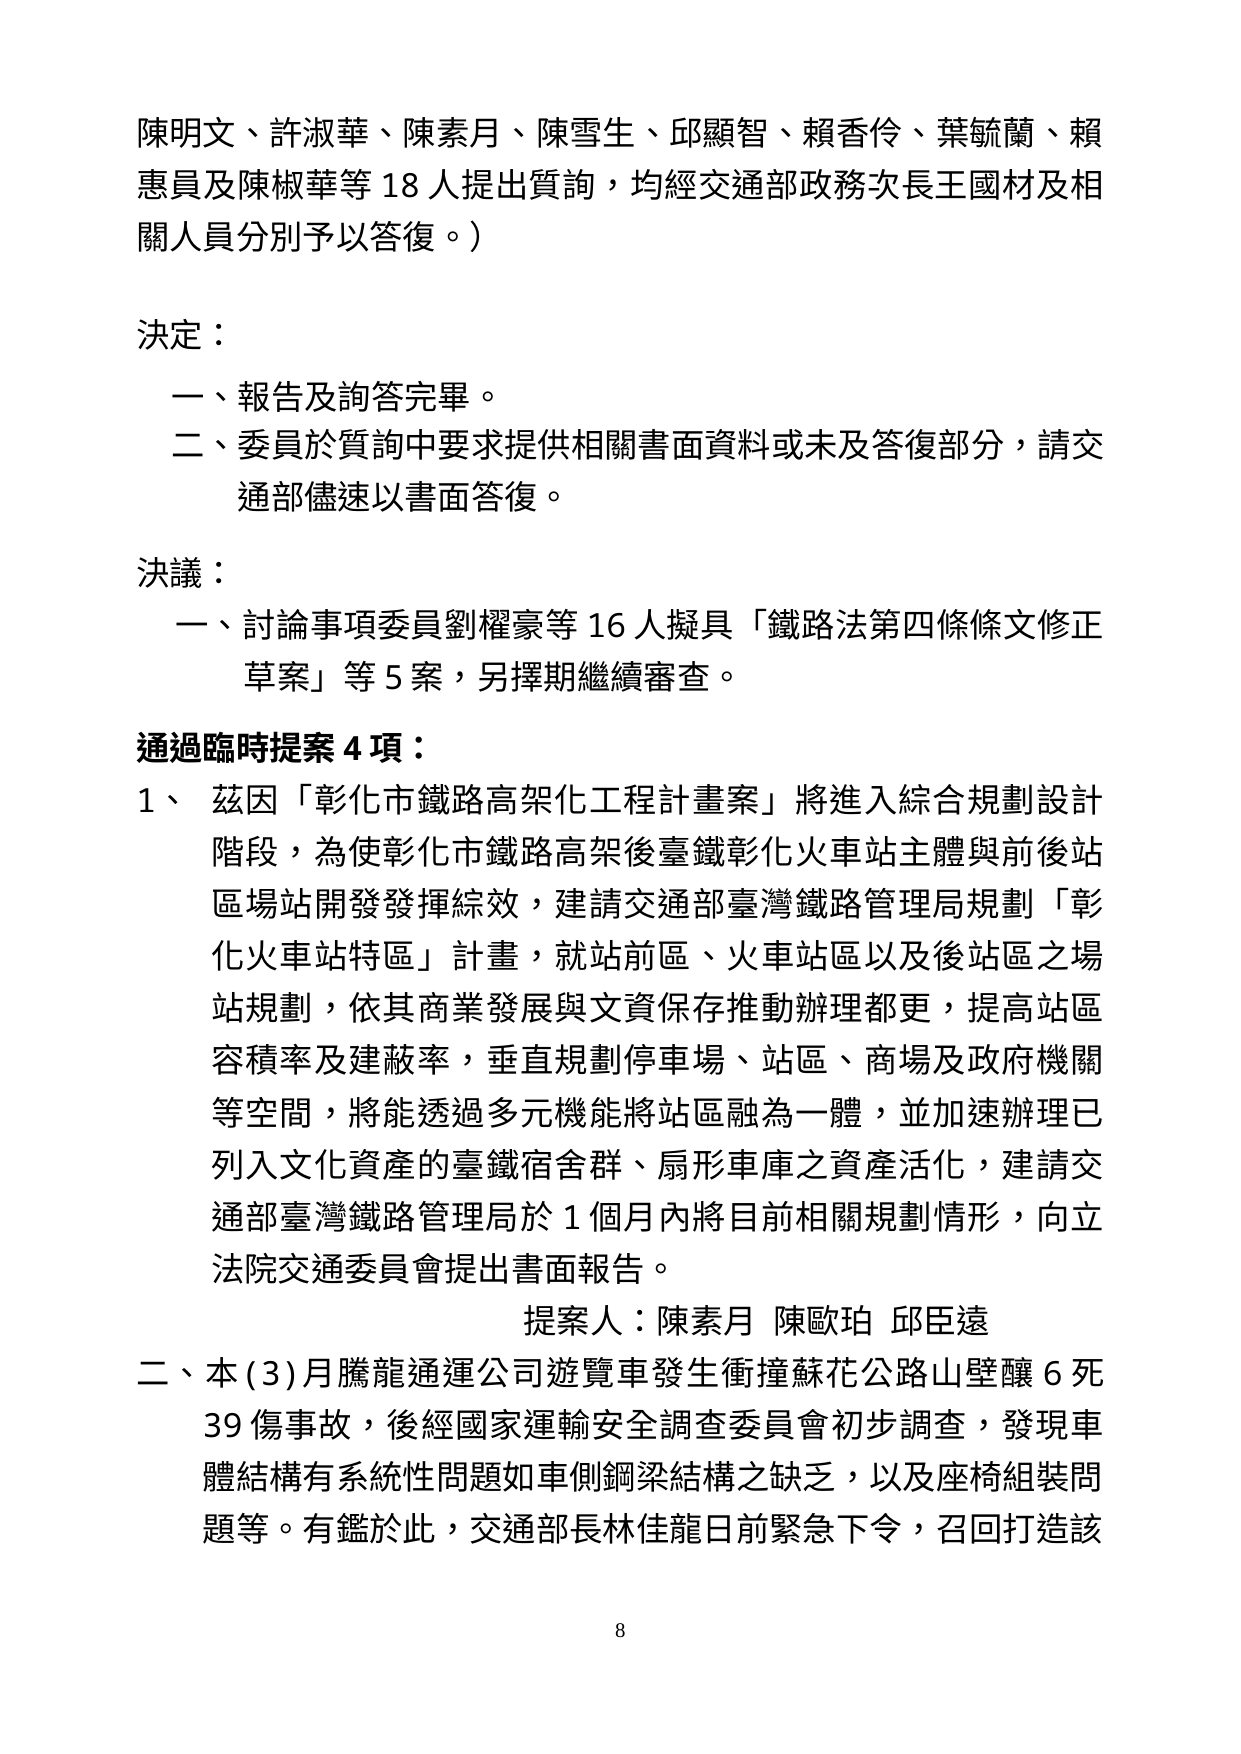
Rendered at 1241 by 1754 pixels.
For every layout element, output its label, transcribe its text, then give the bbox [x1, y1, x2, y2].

text 通過臨時提案4項： [136, 719, 1104, 771]
text 決定： [136, 291, 1104, 353]
text 二、本(3)月騰龍通運公司遊覽車發生衝撞蘇花公路山壁釀6死39傷事故，後經國家運輸安全調查委員會初步調查，發現車體結構有系統性問題如車側鋼梁結構之缺乏，以及座椅組裝問題等。有鑑於此，交通部長林佳龍日前緊急下令，召回打造該 [136, 1344, 1104, 1552]
text 二、委員於質詢中要求提供相關書面資料或未及答復部分，請交通部儘速以書面答復。 [171, 416, 1104, 520]
list 茲因「彰化市鐵路高架化工程計畫案」將進入綜合規劃設計階段，為使彰化市鐵路高架後臺鐵彰化火車站主體與前後站區場站開發發揮綜效，建請交通部臺灣鐵路管理局規劃「彰化火車站特區」計畫，就站前區、火車站區以及後站區之場站規劃，依其商業發展與文資保存推動辦理都更，提高站區容積率及建蔽率，垂直規劃停車場、站區、商場及政府機關等空間，將能透過多元機能將站區融為一體，並加速辦理已列入文化資產的臺鐵宿舍群、扇形車庫之資產活化，建請交通部臺灣鐵路管理局於1個月內將目前相關規劃情形，向立法院交通委員會提出書面報告。 [136, 771, 1104, 1292]
text （本日會議由交通部政務次長王國材及路政司司長陳文瑞報告後，再由委員陳歐珀說明提案要旨;計有委員洪孟楷、李昆澤、邱臣遠、鄭天財Sra Kacaw、趙正宇、陳歐珀、蘇震清、劉櫂豪、林俊憲、陳明文、許淑華、陳素月、陳雪生、邱顯智、賴香伶、葉毓蘭、賴惠員及陳椒華等18人提出質詢，均經交通部政務次長王國材及相關人員分別予以答復。） [136, 103, 1104, 259]
text 提案人：陳素月 陳歐珀 邱臣遠 [523, 1292, 1117, 1344]
text 一、討論事項委員劉櫂豪等16人擬具「鐵路法第四條條文修正草案」等5案，另擇期繼續審查。 [175, 596, 1104, 700]
text 決議： [136, 544, 1104, 596]
text 一、報告及詢答完畢。 [136, 353, 1104, 416]
